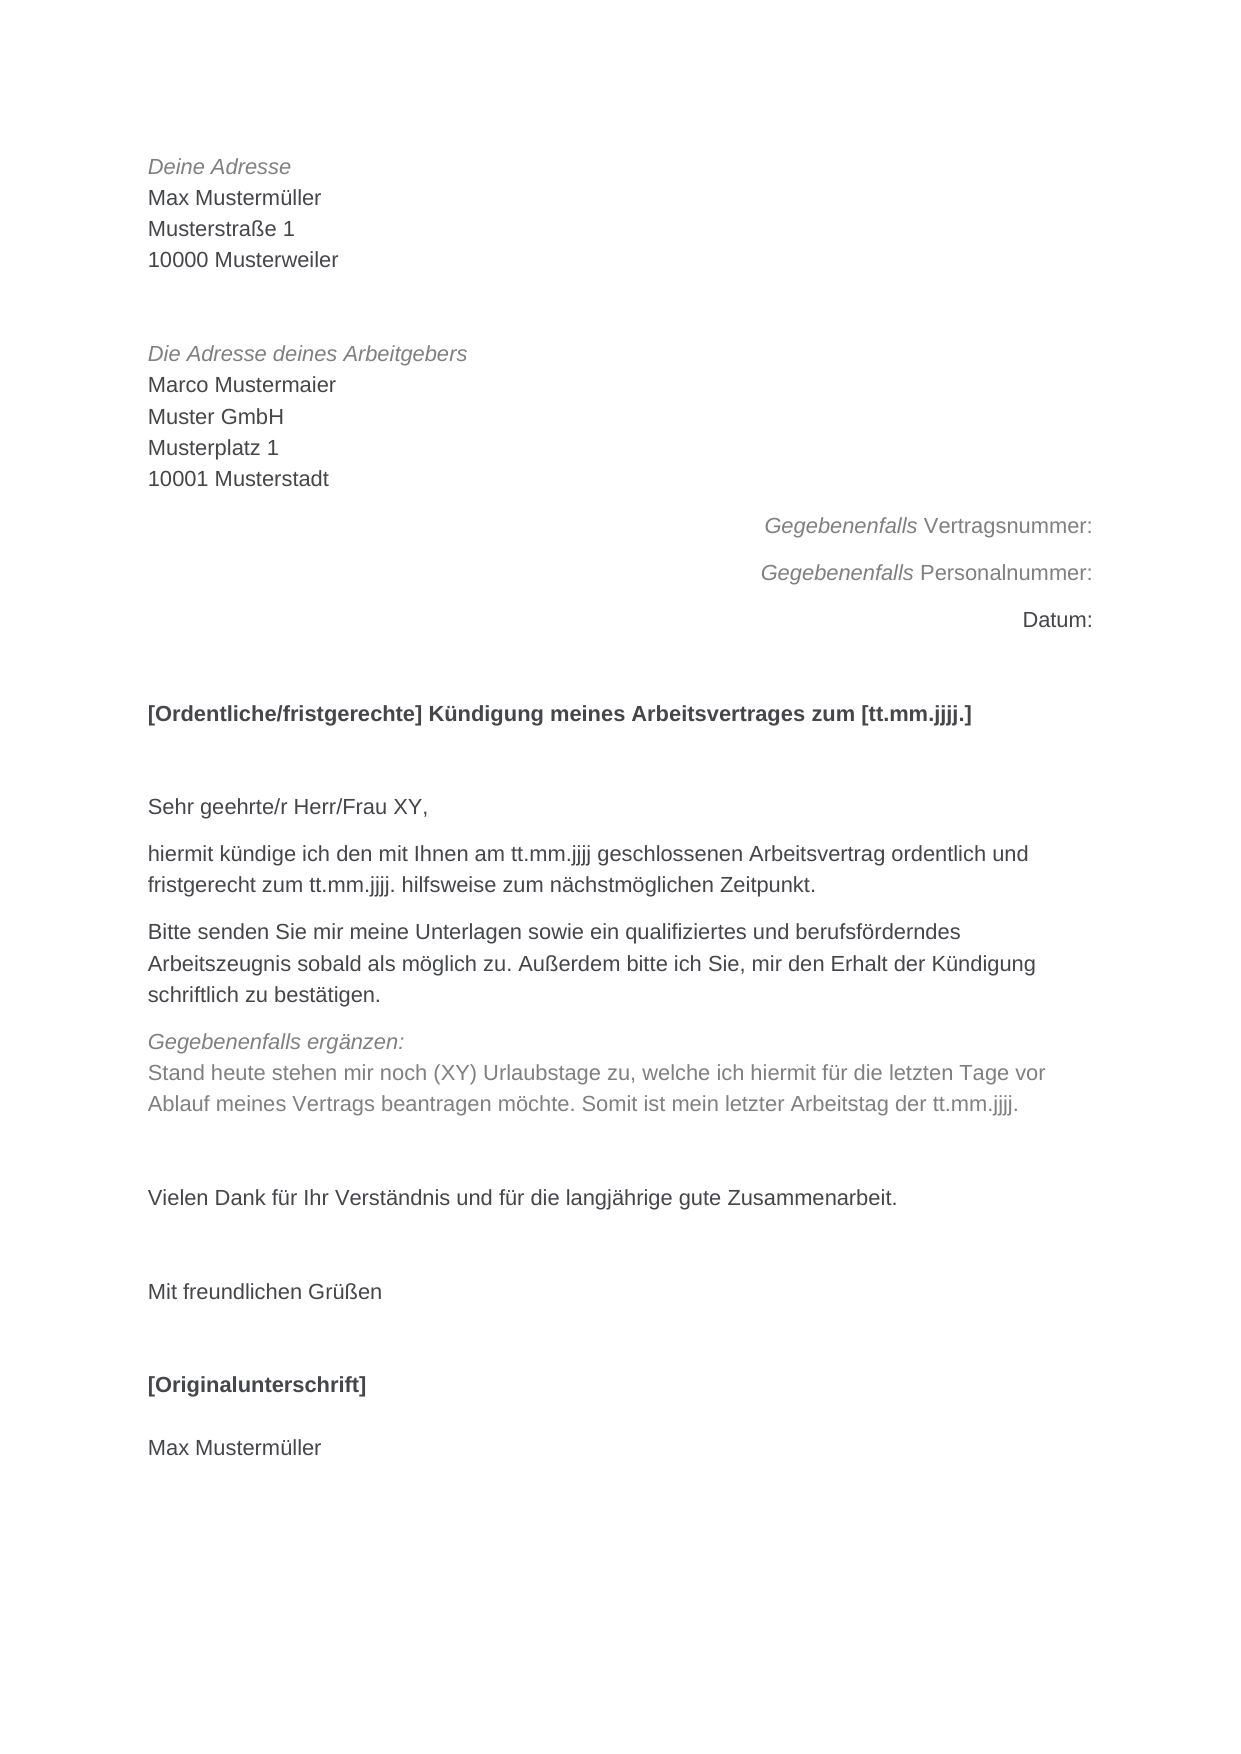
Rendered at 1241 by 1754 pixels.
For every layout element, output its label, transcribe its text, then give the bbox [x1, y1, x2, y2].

text Vielen Dank für Ihr Verständnis und für die langjährige gute Zusammenarbeit. [148, 1179, 1093, 1210]
text Gegebenenfalls Personalnummer: [148, 554, 1093, 585]
text Datum: [148, 601, 1093, 632]
text Mit freundlichen Grüßen [148, 1273, 1093, 1304]
text [Originalunterschrift] Max Mustermüller [148, 1366, 1093, 1460]
text Deine Adresse Max Mustermüller Musterstraße 1 10000 Musterweiler Die Adresse deines Arbeitgebers Marco Mustermaier Muster GmbH Musterplatz 1 10001 Musterstadt [148, 148, 1093, 491]
text Gegebenenfalls ergänzen: Stand heute stehen mir noch (XY) Urlaubstage zu, welche ich hiermit für die letzten Tage vor Ablauf meines Vertrags beantragen möchte. Somit ist mein letzter Arbeitstag der tt.mm.jjjj. [148, 1023, 1093, 1116]
text Sehr geehrte/r Herr/Frau XY, [148, 788, 1093, 819]
text Gegebenenfalls Vertragsnummer: [148, 507, 1093, 538]
text hiermit kündige ich den mit Ihnen am tt.mm.jjjj geschlossenen Arbeitsvertrag ordentlich und fristgerecht zum tt.mm.jjjj. hilfsweise zum nächstmöglichen Zeitpunkt. [148, 835, 1093, 898]
text Bitte senden Sie mir meine Unterlagen sowie ein qualifiziertes und berufsförderndes Arbeitszeugnis sobald als möglich zu. Außerdem bitte ich Sie, mir den Erhalt der Kündigung schriftlich zu bestätigen. [148, 913, 1093, 1007]
text [Ordentliche/fristgerechte] Kündigung meines Arbeitsvertrages zum [tt.mm.jjjj.] [148, 694, 1093, 726]
